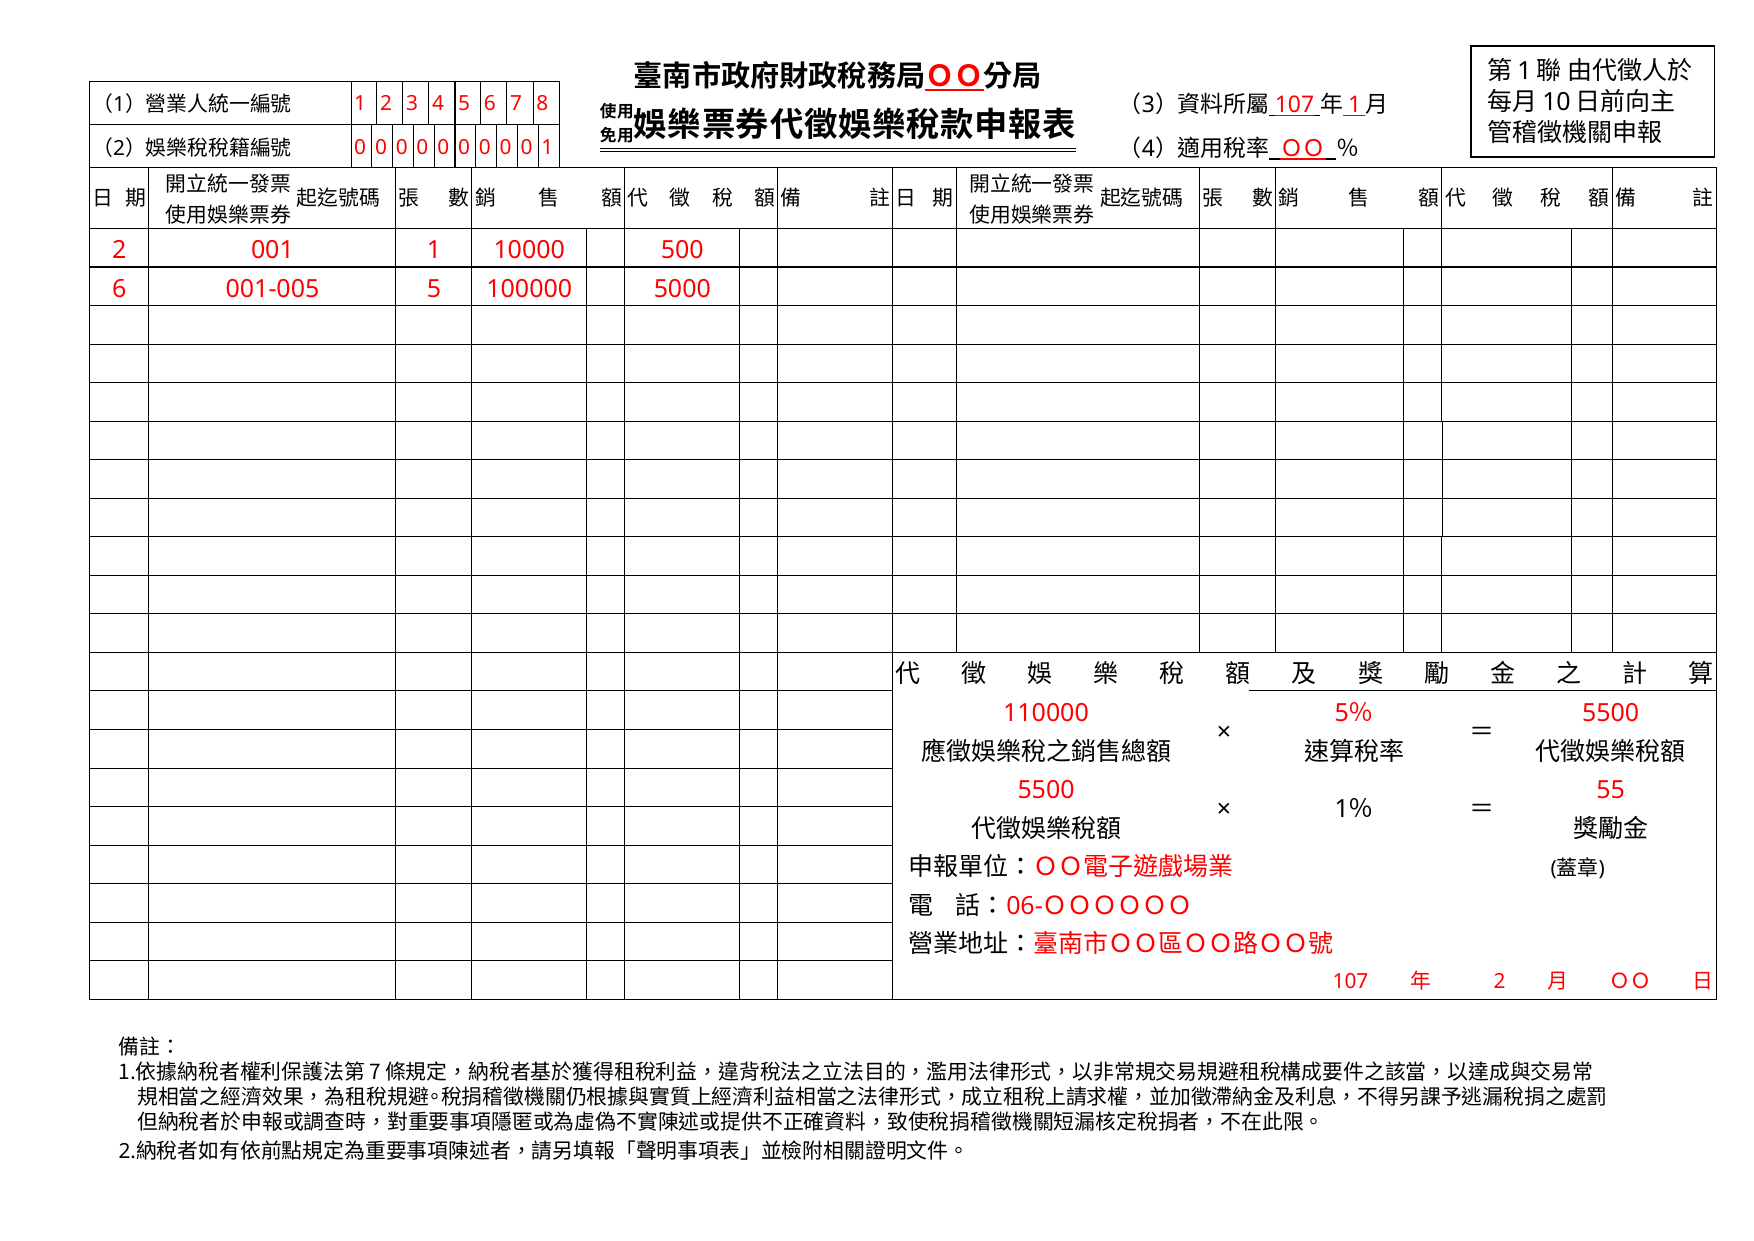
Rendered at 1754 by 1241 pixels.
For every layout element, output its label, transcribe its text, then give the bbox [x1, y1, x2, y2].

table_cell [472, 961, 586, 999]
table_cell [1572, 614, 1612, 652]
table_cell [1572, 576, 1612, 613]
table_cell [396, 769, 471, 806]
table_cell [149, 499, 395, 536]
table_cell [740, 306, 777, 343]
table_cell [587, 923, 624, 960]
table_cell [625, 846, 739, 883]
table_cell × [1199, 691, 1248, 767]
table_cell [778, 846, 892, 883]
table_cell [587, 537, 624, 575]
table_cell 0 [352, 125, 371, 167]
table_cell [149, 345, 395, 382]
table_cell [778, 884, 892, 922]
table_cell [1442, 383, 1571, 421]
table_cell [740, 345, 777, 382]
table_cell 0 [518, 125, 538, 167]
table_cell [778, 383, 892, 421]
table_cell [957, 614, 1199, 652]
table_cell [1613, 306, 1716, 343]
table_cell [893, 229, 956, 266]
text 備註： [118, 1035, 1604, 1060]
table_cell [1200, 345, 1275, 382]
table_cell [1403, 81, 1442, 124]
table_cell [149, 769, 395, 806]
table_cell 6 [481, 82, 506, 124]
table_cell [560, 124, 624, 167]
table_cell 55 [1505, 768, 1716, 806]
table_cell [1442, 124, 1716, 167]
table_cell [778, 576, 892, 613]
table_cell 001 [149, 229, 395, 266]
table_cell 6 [90, 268, 148, 305]
table_cell [1572, 460, 1612, 498]
table_cell [396, 923, 471, 960]
table_cell [957, 499, 1199, 536]
table_cell 001-005 [149, 268, 395, 305]
table_cell [1572, 499, 1612, 536]
table_cell [740, 383, 777, 421]
table_cell [740, 268, 777, 305]
table_cell 代徵稅額 [625, 168, 777, 228]
table_cell 代徵稅額 [1442, 168, 1612, 228]
table_cell [778, 807, 892, 844]
table_cell 500 [625, 229, 739, 266]
table_cell [149, 807, 395, 844]
table_cell [472, 537, 586, 575]
table_cell 5 [456, 82, 480, 124]
table_cell [149, 537, 395, 575]
table_cell [587, 653, 624, 690]
table_cell [893, 499, 956, 536]
table_cell [1200, 576, 1275, 613]
table_cell [893, 422, 956, 459]
table_cell [957, 383, 1199, 421]
table_cell [625, 306, 739, 343]
table_cell 1％ [1249, 768, 1459, 844]
table_cell [1442, 576, 1571, 613]
table_cell [1613, 383, 1716, 421]
table_cell [778, 537, 892, 575]
table_cell [472, 653, 586, 690]
table_cell [1276, 499, 1403, 536]
table_cell [1200, 460, 1275, 498]
table_cell [472, 923, 586, 960]
table_cell [587, 961, 624, 999]
table_cell [90, 460, 148, 498]
table_cell [625, 923, 739, 960]
table_cell 開立統一發票 [149, 168, 293, 200]
table_cell [1613, 460, 1716, 498]
table_cell （2）娛樂稅稅籍編號 [90, 125, 351, 167]
table_cell [90, 923, 148, 960]
table_cell [778, 730, 892, 767]
table_cell [1404, 614, 1441, 652]
table_cell [1572, 537, 1612, 575]
table_cell [472, 691, 586, 729]
table_cell [1442, 229, 1571, 266]
table_cell 0 [414, 125, 434, 167]
table_cell [396, 306, 471, 343]
table_cell [1276, 306, 1403, 343]
table_cell [1276, 422, 1403, 459]
table_cell [778, 268, 892, 305]
table_cell [740, 460, 777, 498]
table_cell 10000 [472, 229, 586, 266]
table_cell [1276, 268, 1403, 305]
table_cell [740, 691, 777, 729]
table_cell [625, 614, 739, 652]
table_cell ＝ [1460, 768, 1505, 844]
table_cell ＝ [1460, 691, 1505, 767]
table_cell [1442, 306, 1571, 343]
table_cell 日期 [90, 168, 148, 228]
table_cell 0 [435, 125, 454, 167]
table_cell [778, 614, 892, 652]
table_cell [1403, 124, 1442, 167]
table_cell [625, 769, 739, 806]
table_cell [1442, 81, 1470, 124]
table_cell 電 話：06-ＯＯＯＯＯＯ 營業地址：臺南市ＯＯ區ＯＯ路ＯＯ號 [893, 883, 1716, 960]
table_cell [740, 653, 777, 690]
table_cell [396, 807, 471, 844]
table_cell [1404, 537, 1441, 575]
table_cell [472, 383, 586, 421]
table_cell [893, 383, 956, 421]
table_cell [90, 614, 148, 652]
table_cell [90, 306, 148, 343]
table_cell [778, 499, 892, 536]
table_cell [149, 422, 395, 459]
table_cell [1200, 499, 1275, 536]
text 1.依據納稅者權利保護法第7條規定，納稅者基於獲得租稅利益，違背稅法之立法目的，濫用法律形式，以非常規交易規避租稅構成要件之該當，以達成與交易常規相當之經濟效果，為租稅規避。稅捐稽徵機關仍根據與實質上經濟利益相當之法律形式，成立租稅上請求權，並加徵滯納金及利息，不得另課予逃漏稅捐之處罰。但納稅者於申報或調查時，對重要事項隱匿或為虛偽不實陳述或提供不正確資料，致使稅捐稽徵機關短漏核定稅捐者，不在此限。 [118, 1060, 1604, 1135]
table_cell [90, 537, 148, 575]
table_cell [1276, 383, 1403, 421]
table_cell 使用娛樂票券 [149, 200, 293, 228]
table_cell 備註 [1613, 168, 1716, 228]
table_cell [1404, 306, 1441, 343]
table_cell [1443, 422, 1571, 459]
table_cell [1572, 422, 1612, 459]
table_cell [149, 653, 395, 690]
table_cell [472, 345, 586, 382]
table_cell 備註 [778, 168, 892, 228]
table_cell [740, 499, 777, 536]
table_cell 張數 [396, 168, 471, 228]
table_cell [1443, 499, 1571, 536]
table_cell [625, 499, 739, 536]
table_cell [778, 691, 892, 729]
table_cell [90, 691, 148, 729]
table_cell 速算稅率 [1249, 729, 1459, 767]
table_cell [778, 460, 892, 498]
table_cell [1276, 229, 1403, 266]
table_cell [396, 383, 471, 421]
table_cell [957, 345, 1199, 382]
table_cell [472, 499, 586, 536]
table_cell 1 [539, 125, 559, 167]
table_cell [472, 884, 586, 922]
table_cell [1276, 460, 1403, 498]
table_cell [1200, 614, 1275, 652]
table_cell 0 [476, 125, 496, 167]
table_cell [1200, 383, 1275, 421]
table_cell [1276, 345, 1403, 382]
table_cell × [1199, 768, 1248, 844]
table_cell [740, 614, 777, 652]
table_cell [90, 499, 148, 536]
table_cell 5 [396, 268, 471, 305]
table_cell 3 [403, 82, 428, 124]
table_cell [90, 807, 148, 844]
table_cell 日期 [893, 168, 956, 228]
table_cell [740, 229, 777, 266]
table_cell [149, 576, 395, 613]
table_cell [587, 460, 624, 498]
table_cell [472, 807, 586, 844]
table_cell [1276, 537, 1403, 575]
table_cell 代徵娛樂稅額 [1505, 729, 1716, 767]
table_cell [1404, 383, 1441, 421]
table_cell [587, 306, 624, 343]
table_cell [396, 653, 471, 690]
table_cell [149, 730, 395, 767]
table_cell 0 [393, 125, 413, 167]
table_cell [149, 614, 395, 652]
table_cell （3）資料所屬 107 年 1月 [1091, 81, 1403, 124]
table_cell [149, 961, 395, 999]
table_cell [740, 422, 777, 459]
table_cell 0 [372, 125, 392, 167]
table_cell [1443, 460, 1571, 498]
table_cell [149, 923, 395, 960]
table_cell [1613, 499, 1716, 536]
table_cell [740, 961, 777, 999]
table_cell [396, 961, 471, 999]
table_cell [396, 460, 471, 498]
table_cell [90, 383, 148, 421]
table_cell [957, 306, 1199, 343]
table_cell [1572, 383, 1612, 421]
table_cell [587, 846, 624, 883]
table_cell [396, 537, 471, 575]
table_cell [396, 499, 471, 536]
table_cell [587, 576, 624, 613]
table_cell [1404, 345, 1441, 382]
table_cell [587, 345, 624, 382]
table_cell [1442, 345, 1571, 382]
table_cell [625, 884, 739, 922]
table_cell [1572, 306, 1612, 343]
table_cell [396, 576, 471, 613]
table_cell [685, 160, 863, 167]
table_cell [918, 160, 1003, 167]
table_cell [396, 846, 471, 883]
table_cell [1572, 345, 1612, 382]
table_cell [90, 961, 148, 999]
table_cell [740, 769, 777, 806]
table_cell [90, 884, 148, 922]
table_cell [625, 576, 739, 613]
table_cell [472, 730, 586, 767]
table_cell [625, 422, 739, 459]
table_header [1472, 47, 1714, 156]
table_cell [778, 306, 892, 343]
table_cell [625, 691, 739, 729]
table_cell [396, 730, 471, 767]
table_cell [893, 345, 956, 382]
table_cell [149, 460, 395, 498]
table_cell [149, 691, 395, 729]
table_cell [587, 614, 624, 652]
table_cell 開立統一發票 [957, 168, 1097, 200]
table_cell 5％ [1249, 691, 1459, 729]
table_cell [740, 923, 777, 960]
table_cell 5500 [1505, 691, 1716, 729]
table_cell [472, 576, 586, 613]
table_cell [740, 846, 777, 883]
table_cell [90, 769, 148, 806]
table_cell [1200, 306, 1275, 343]
table_cell [587, 383, 624, 421]
table_cell 代徵娛樂稅額及獎勵金之計算 [893, 653, 1716, 690]
table_cell [149, 383, 395, 421]
table_cell 銷售額 [1276, 168, 1441, 228]
table_cell [90, 653, 148, 690]
table_cell [472, 614, 586, 652]
table_cell [740, 730, 777, 767]
table_cell [90, 730, 148, 767]
table_cell [625, 537, 739, 575]
table_cell [472, 846, 586, 883]
table_cell [625, 160, 685, 167]
table_cell [1613, 614, 1716, 652]
table_cell 8 [534, 82, 559, 124]
table_cell 張數 [1200, 168, 1275, 228]
table_cell [1200, 229, 1275, 266]
table_cell [587, 229, 624, 266]
table_cell [90, 846, 148, 883]
table_cell [1613, 576, 1716, 613]
table_cell [472, 422, 586, 459]
table_cell [740, 884, 777, 922]
table_cell [1404, 576, 1441, 613]
table_cell [1442, 537, 1571, 575]
table_cell （4）適用稅率 ＯＯ ％ [1003, 124, 1403, 167]
table_cell [472, 769, 586, 806]
table_cell [625, 807, 739, 844]
table_cell 起迄號碼 [294, 168, 395, 228]
table_cell [957, 268, 1199, 305]
table_cell [778, 422, 892, 459]
table_cell [89, 1000, 1716, 1035]
table_cell [778, 345, 892, 382]
table_cell [396, 691, 471, 729]
table_cell [1613, 268, 1716, 305]
table_cell [1200, 268, 1275, 305]
table_cell [1572, 268, 1612, 305]
table_cell [560, 81, 585, 124]
table_cell [472, 460, 586, 498]
table_cell [587, 884, 624, 922]
table_cell [149, 306, 395, 343]
table_cell [893, 460, 956, 498]
table_cell [625, 345, 739, 382]
table_cell 0 [456, 125, 475, 167]
table_cell 起迄號碼 [1097, 168, 1199, 228]
table_cell [625, 730, 739, 767]
table_cell [957, 576, 1199, 613]
table_cell [893, 614, 956, 652]
table_cell [863, 160, 918, 167]
table_cell 107 年 2 月 ＯＯ 日 [893, 960, 1716, 999]
table_cell [1404, 460, 1442, 498]
table_cell 4 [429, 82, 454, 124]
table_cell [625, 460, 739, 498]
table_cell 100000 [472, 268, 586, 305]
table_cell [778, 769, 892, 806]
table_cell [587, 422, 624, 459]
table_cell 1 [352, 82, 376, 124]
table_cell [396, 884, 471, 922]
table_cell 0 [497, 125, 517, 167]
table_cell [472, 306, 586, 343]
table_cell [1404, 268, 1441, 305]
table_cell [1404, 422, 1442, 459]
table_cell [1442, 614, 1571, 652]
table_cell [90, 345, 148, 382]
table_cell [587, 268, 624, 305]
table_cell 申報單位：ＯＯ電子遊戲場業 (蓋章) [893, 845, 1716, 883]
table_cell [957, 537, 1199, 575]
table_cell [740, 537, 777, 575]
table_cell [90, 422, 148, 459]
table_cell （1）營業人統一編號 [90, 82, 351, 124]
table_cell [625, 383, 739, 421]
table_cell [1613, 345, 1716, 382]
table_cell [149, 884, 395, 922]
table_cell [1613, 422, 1716, 459]
table_cell 5500 [893, 768, 1199, 806]
table_cell 應徵娛樂稅之銷售總額 [893, 729, 1199, 767]
table_cell [957, 460, 1199, 498]
table_header [89, 39, 1470, 160]
table_cell [1613, 229, 1716, 266]
table_cell [957, 229, 1199, 266]
table_cell 110000 [893, 691, 1199, 729]
table_cell [893, 306, 956, 343]
table_cell [1572, 229, 1612, 266]
table_cell [396, 422, 471, 459]
text 2.納稅者如有依前點規定為重要事項陳述者，請另填報「聲明事項表」並檢附相關證明文件。 [118, 1135, 1604, 1165]
table_cell 2 [377, 82, 402, 124]
table_cell [1442, 268, 1571, 305]
table_cell [625, 961, 739, 999]
table_cell [1404, 499, 1442, 536]
table_cell [587, 691, 624, 729]
table_cell 使用娛樂票券 [957, 200, 1097, 228]
table_cell [396, 345, 471, 382]
table_cell [1404, 229, 1441, 266]
table_cell [778, 923, 892, 960]
table_cell [1276, 614, 1403, 652]
table_cell 獎勵金 [1505, 806, 1716, 844]
table_cell [1200, 537, 1275, 575]
table_cell [893, 576, 956, 613]
table_cell 代徵娛樂稅額 [893, 806, 1199, 844]
table_cell [149, 846, 395, 883]
table_cell [957, 422, 1199, 459]
table_cell [625, 653, 739, 690]
table_cell [778, 229, 892, 266]
table_cell [778, 653, 892, 690]
table_cell [1613, 537, 1716, 575]
table_cell 1 [396, 229, 471, 266]
table_cell [778, 961, 892, 999]
table_cell [587, 769, 624, 806]
table_cell [1200, 422, 1275, 459]
table_cell [740, 576, 777, 613]
table_cell [587, 499, 624, 536]
table_cell [1276, 576, 1403, 613]
table_cell 銷售額 [472, 168, 624, 228]
table_cell 5000 [625, 268, 739, 305]
table_cell 7 [507, 82, 533, 124]
table_cell [587, 730, 624, 767]
table_cell [893, 268, 956, 305]
table_cell [587, 807, 624, 844]
table_cell [893, 537, 956, 575]
table_cell [90, 576, 148, 613]
table_cell [740, 807, 777, 844]
table_cell 2 [90, 229, 148, 266]
table_cell [396, 614, 471, 652]
